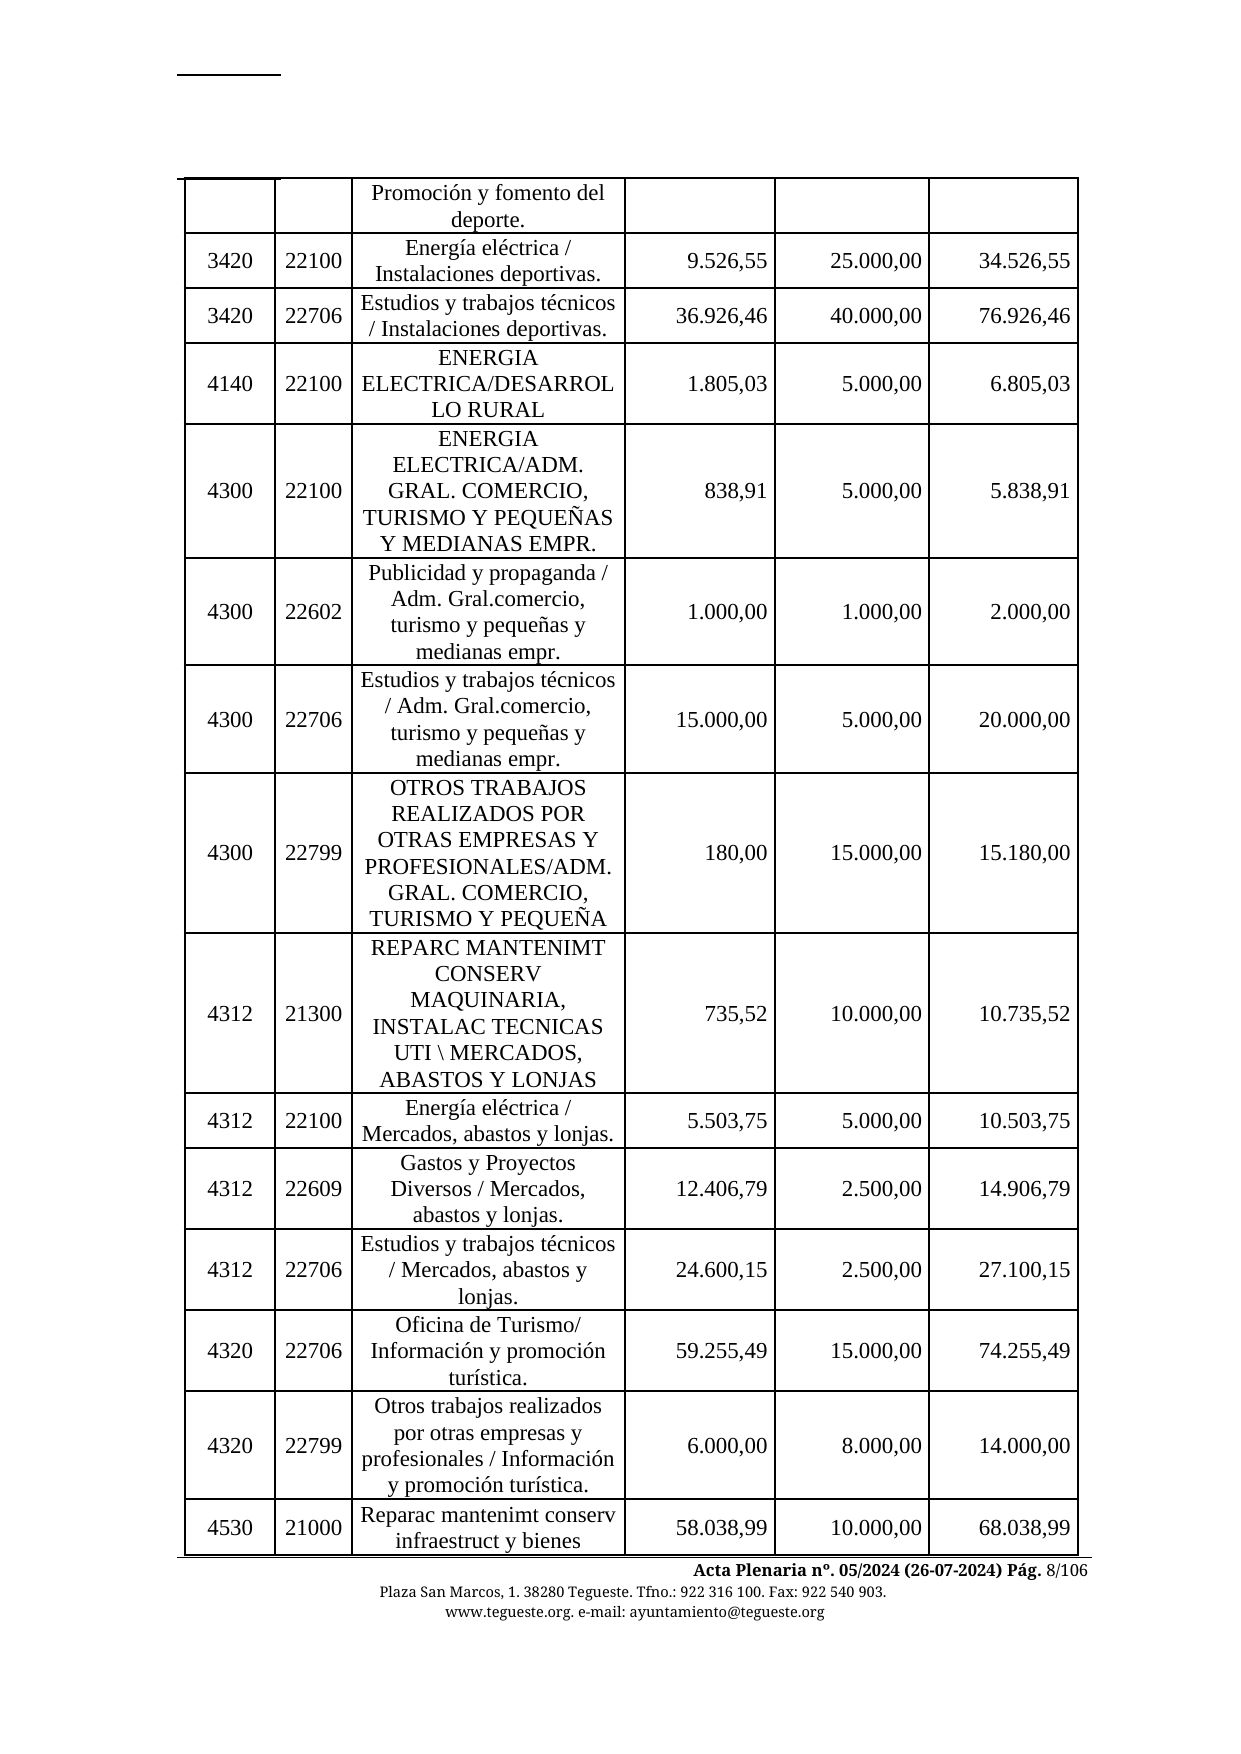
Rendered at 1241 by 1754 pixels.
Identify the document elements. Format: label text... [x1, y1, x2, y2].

table_cell 22100 [276, 234, 351, 287]
table_cell 4300 [186, 425, 274, 557]
table_cell 5.000,00 [776, 344, 928, 423]
table_cell [186, 180, 274, 232]
table_cell 4312 [186, 1149, 274, 1228]
table_cell 2.000,00 [930, 559, 1077, 664]
table_cell 180,00 [626, 774, 774, 932]
table_cell 36.926,46 [626, 289, 774, 342]
table_cell 15.000,00 [626, 666, 774, 772]
table_cell 4320 [186, 1311, 274, 1390]
table_cell Publicidad y propaganda / Adm. Gral.comercio, turismo y pequeñas y medianas empr. [353, 559, 624, 664]
table_cell 10.503,75 [930, 1094, 1077, 1147]
table_cell 4140 [186, 344, 274, 423]
table_cell ENERGIA ELECTRICA/ADM. GRAL. COMERCIO, TURISMO Y PEQUEÑAS Y MEDIANAS EMPR. [353, 425, 624, 557]
table_cell 4312 [186, 1230, 274, 1309]
table_cell 4300 [186, 666, 274, 772]
table_cell 838,91 [626, 425, 774, 557]
table_cell 5.838,91 [930, 425, 1077, 557]
table_cell 22706 [276, 1311, 351, 1390]
table_cell 14.000,00 [930, 1392, 1077, 1498]
table_cell Promoción y fomento del deporte. [353, 179, 624, 232]
table_cell 68.038,99 [930, 1500, 1077, 1554]
table_cell OTROS TRABAJOS REALIZADOS POR OTRAS EMPRESAS Y PROFESIONALES/ADM. GRAL. COMERCIO, TURISMO Y PEQUEÑA [353, 774, 624, 932]
table_cell 21000 [276, 1500, 351, 1554]
table_cell Energía eléctrica / Mercados, abastos y lonjas. [353, 1094, 624, 1147]
table_cell 2.500,00 [776, 1230, 928, 1309]
table_cell 5.000,00 [776, 666, 928, 772]
table_cell ENERGIA ELECTRICA/DESARROLLO RURAL [353, 344, 624, 423]
table_cell 5.503,75 [626, 1094, 774, 1147]
table_cell 6.000,00 [626, 1392, 774, 1498]
table_cell 6.805,03 [930, 344, 1077, 423]
table_cell 8.000,00 [776, 1392, 928, 1498]
table_cell Oficina de Turismo/ Información y promoción turística. [353, 1311, 624, 1390]
table_cell 10.000,00 [776, 934, 928, 1092]
table_cell 22100 [276, 1094, 351, 1147]
table_cell 22609 [276, 1149, 351, 1228]
table_cell Otros trabajos realizados por otras empresas y profesionales / Información y promoción turística. [353, 1392, 624, 1498]
table_cell Reparac mantenimt conserv infraestruct y bienes [353, 1500, 624, 1554]
table_cell 4530 [186, 1500, 274, 1554]
table_cell 1.805,03 [626, 344, 774, 423]
table_cell 4320 [186, 1392, 274, 1498]
table_cell 21300 [276, 934, 351, 1092]
table_cell 15.000,00 [776, 774, 928, 932]
table_cell 22706 [276, 1230, 351, 1309]
table_cell 27.100,15 [930, 1230, 1077, 1309]
table_cell 58.038,99 [626, 1500, 774, 1554]
table_cell 40.000,00 [776, 289, 928, 342]
table_cell 22706 [276, 289, 351, 342]
table_cell Estudios y trabajos técnicos / Adm. Gral.comercio, turismo y pequeñas y medianas empr. [353, 666, 624, 772]
table_cell Estudios y trabajos técnicos / Instalaciones deportivas. [353, 289, 624, 342]
table_cell 74.255,49 [930, 1311, 1077, 1390]
table_cell Energía eléctrica / Instalaciones deportivas. [353, 234, 624, 287]
table_cell [776, 179, 928, 232]
table_cell 59.255,49 [626, 1311, 774, 1390]
table_cell 22602 [276, 559, 351, 664]
table_cell [930, 179, 1077, 232]
table_cell Gastos y Proyectos Diversos / Mercados, abastos y lonjas. [353, 1149, 624, 1228]
table_cell 4312 [186, 1094, 274, 1147]
table_cell 5.000,00 [776, 425, 928, 557]
table_cell 735,52 [626, 934, 774, 1092]
table_cell 3420 [186, 234, 274, 287]
table_cell REPARC MANTENIMT CONSERV MAQUINARIA, INSTALAC TECNICAS UTI \ MERCADOS, ABASTOS Y LONJAS [353, 934, 624, 1092]
table_cell 15.180,00 [930, 774, 1077, 932]
table_cell 3420 [186, 289, 274, 342]
table_cell 4300 [186, 559, 274, 664]
table_cell 9.526,55 [626, 234, 774, 287]
table_cell 20.000,00 [930, 666, 1077, 772]
table_cell 1.000,00 [626, 559, 774, 664]
table_cell 22799 [276, 1392, 351, 1498]
table_cell 25.000,00 [776, 234, 928, 287]
table_cell 4300 [186, 774, 274, 932]
table_cell 1.000,00 [776, 559, 928, 664]
table_cell 12.406,79 [626, 1149, 774, 1228]
table_cell 5.000,00 [776, 1094, 928, 1147]
table_cell [626, 179, 774, 232]
table_cell 2.500,00 [776, 1149, 928, 1228]
table_cell 76.926,46 [930, 289, 1077, 342]
table_cell 14.906,79 [930, 1149, 1077, 1228]
table_cell 10.735,52 [930, 934, 1077, 1092]
table_cell 22100 [276, 425, 351, 557]
table_cell 22706 [276, 666, 351, 772]
table_cell 10.000,00 [776, 1500, 928, 1554]
table_cell Estudios y trabajos técnicos / Mercados, abastos y lonjas. [353, 1230, 624, 1309]
table_cell 22799 [276, 774, 351, 932]
table_cell 24.600,15 [626, 1230, 774, 1309]
table_cell 34.526,55 [930, 234, 1077, 287]
table_cell 4312 [186, 934, 274, 1092]
table_cell 22100 [276, 344, 351, 423]
table_cell [276, 179, 351, 232]
table_cell 15.000,00 [776, 1311, 928, 1390]
